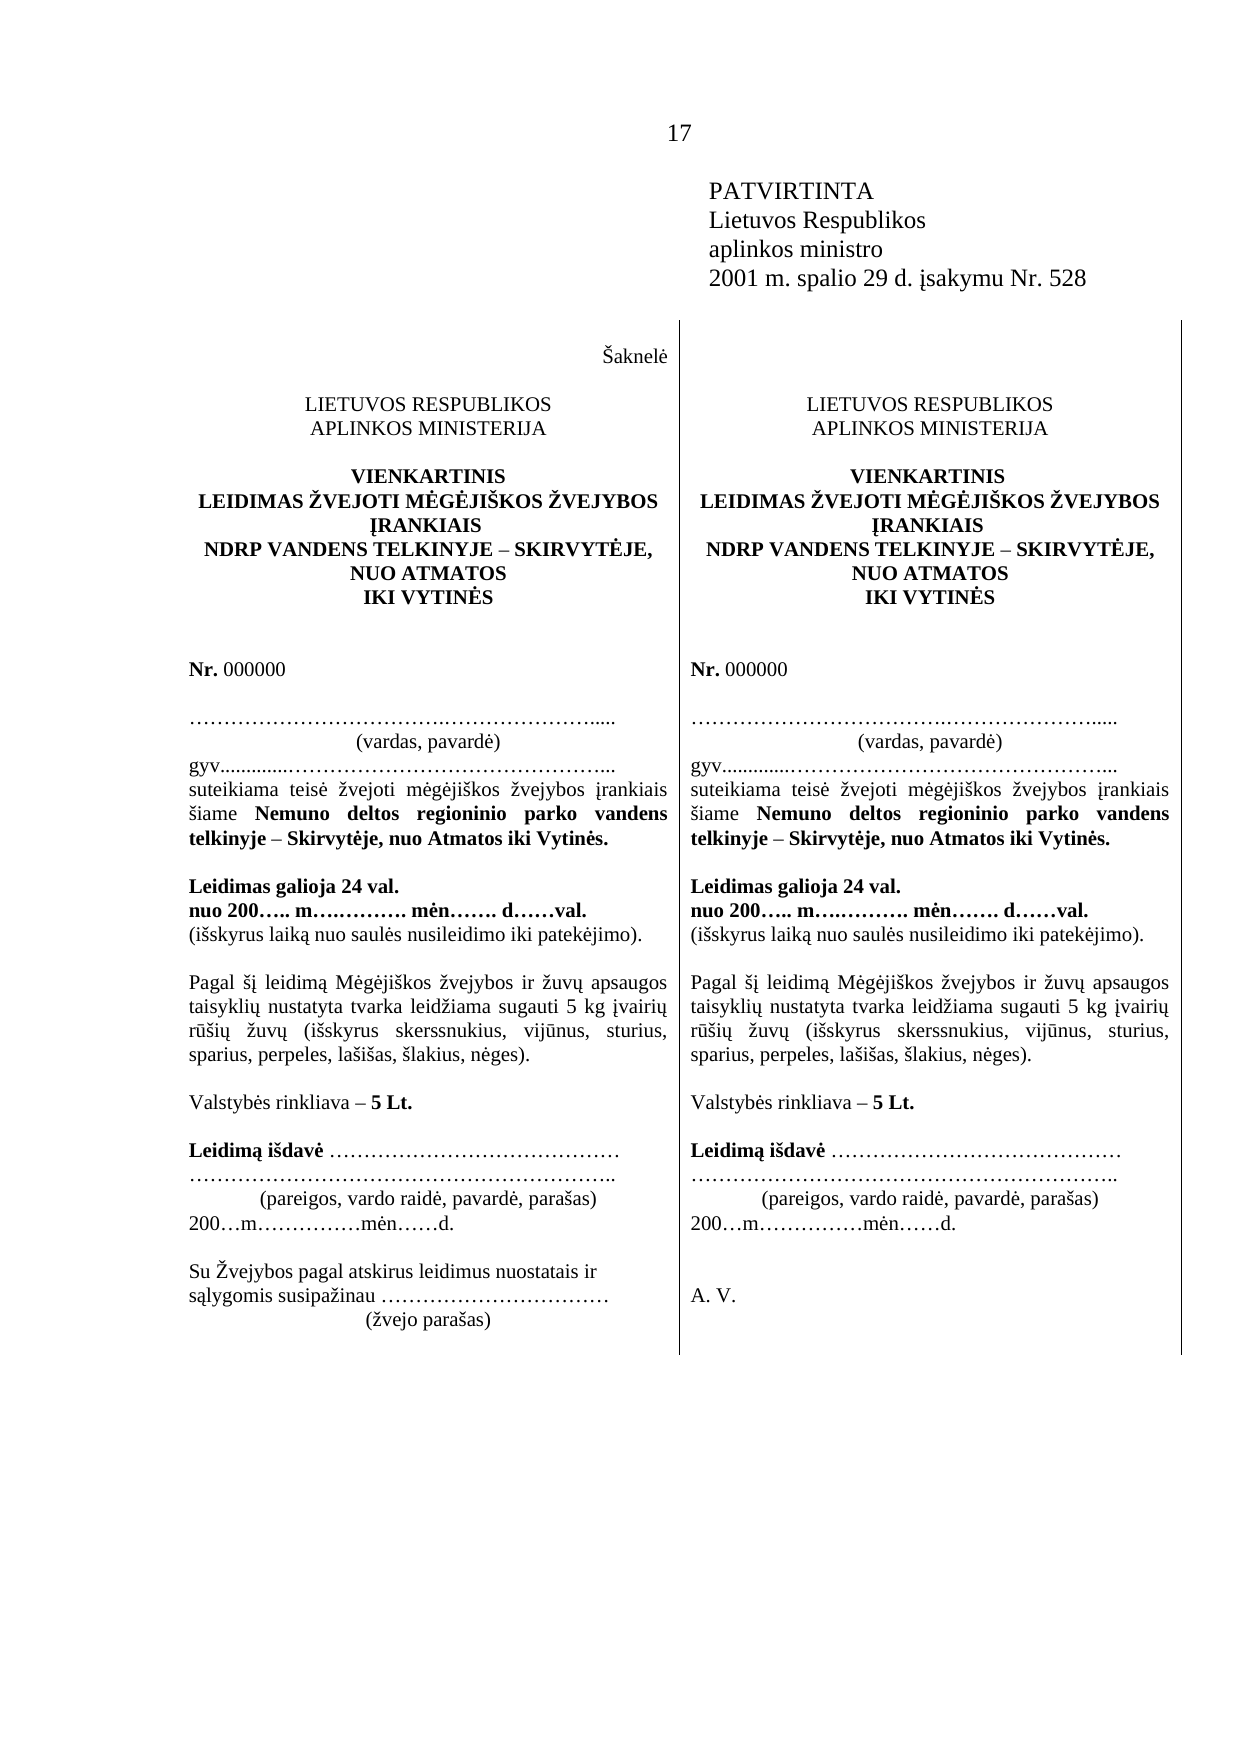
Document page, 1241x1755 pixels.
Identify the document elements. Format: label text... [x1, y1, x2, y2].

table_header šaknelė LIETUVOS RESPUBLIKOS APLINKOS MINISTERIJA VIENKARTINIS LEIDIMAS ŽVEJOTI MĖGĖJIŠKOS ŽVEJYBOS ĮRANKIAIS NDRP vandens telkinyje – Skirvytėje, nuo Atmatos iki Vytinės Nr. 000000 ……………………………….…………………..... (vardas, pavardė) gyv.............………………………………………... suteikiama teisė žvejoti mėgėjiškos žvejybos įrankiais šiame Nemuno deltos regioninio parko vandens telkinyje – Skirvytėje, nuo Atmatos iki Vytinės. Leidimas galioja 24 val. nuo 200….. m….………. mėn……. d……val. (išskyrus laiką nuo saulės nusileidimo iki patekėjimo). Pagal šį leidimą Mėgėjiškos žvejybos ir žuvų apsaugos taisyklių nustatyta tvarka leidžiama sugauti 5 kg įvairių rūšių žuvų (išskyrus skerssnukius, vijūnus, sturius, sparius, perpeles, lašišas, šlakius, nėges). Valstybės rinkliava – 5 Lt. Leidimą išdavė …………………………………… …………………………………………………….. (pareigos, vardo raidė, pavardė, parašas) 200…m……………mėn……d. Su žvejybos pagal atskirus leidimus nuostatais ir sąlygomis susipažinau …………………………… (žvejo parašas) [177, 320, 679, 1355]
text 2001 m. spalio 29 d. įsakymu Nr. 528 [177, 263, 1181, 291]
text aplinkos ministro [177, 234, 1181, 263]
text Lietuvos Respublikos [177, 205, 1181, 234]
text Patvirtinta [177, 176, 1181, 205]
table_header LIETUVOS RESPUBLIKOS APLINKOS MINISTERIJA VIENKARTINIS LEIDIMAS ŽVEJOTI MĖGĖJIŠKOS ŽVEJYBOS ĮRANKIAIS NDRP vandens telkinyje – Skirvytėje, nuo Atmatos iki Vytinės Nr. 000000 ……………………………….…………………..... (vardas, pavardė) gyv.............………………………………………... suteikiama teisė žvejoti mėgėjiškos žvejybos įrankiais šiame Nemuno deltos regioninio parko vandens telkinyje – Skirvytėje, nuo Atmatos iki Vytinės. Leidimas galioja 24 val. nuo 200….. m….………. mėn……. d……val. (išskyrus laiką nuo saulės nusileidimo iki patekėjimo). Pagal šį leidimą Mėgėjiškos žvejybos ir žuvų apsaugos taisyklių nustatyta tvarka leidžiama sugauti 5 kg įvairių rūšių žuvų (išskyrus skerssnukius, vijūnus, sturius, sparius, perpeles, lašišas, šlakius, nėges). Valstybės rinkliava – 5 Lt. Leidimą išdavė …………………………………… …………………………………………………….. (pareigos, vardo raidė, pavardė, parašas) 200…m……………mėn……d. A. V. [680, 320, 1181, 1355]
